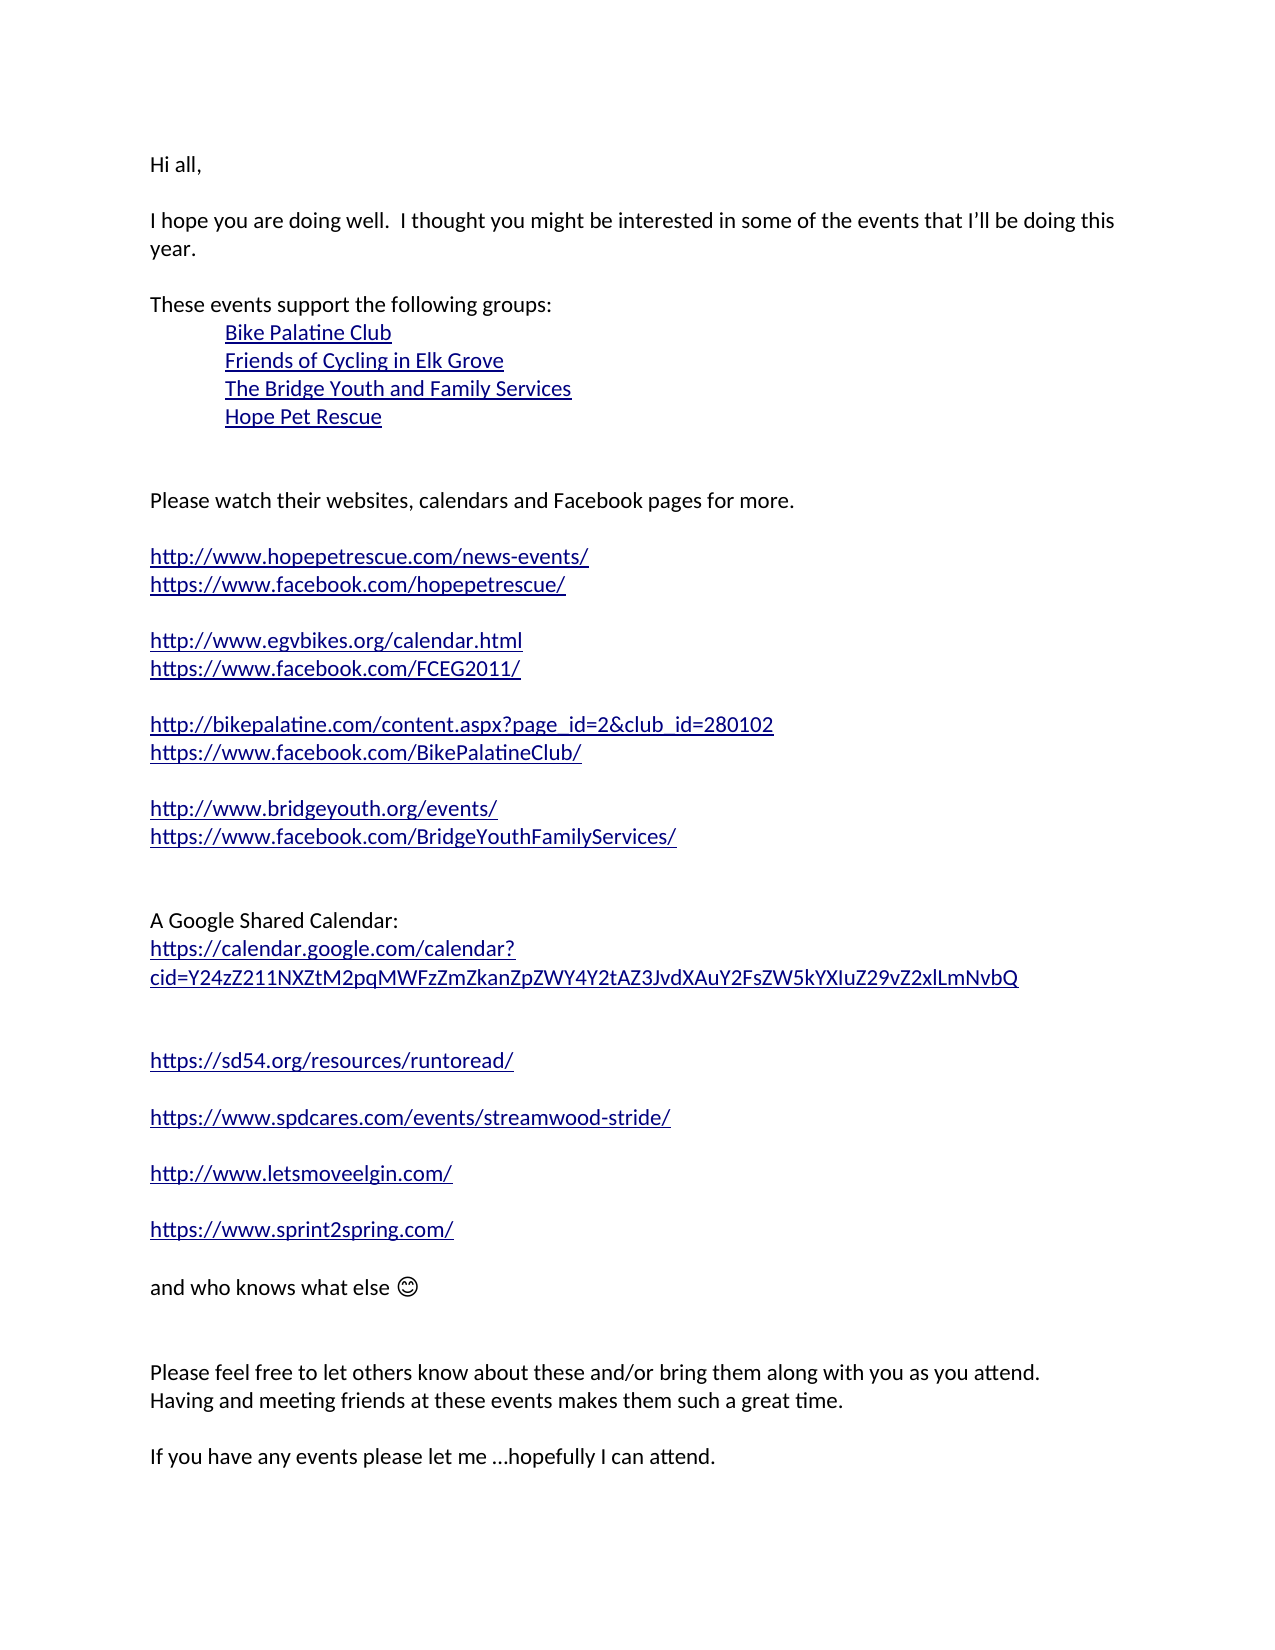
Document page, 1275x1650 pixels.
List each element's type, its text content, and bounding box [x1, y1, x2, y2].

text Hope Pet Rescue [150, 402, 1125, 430]
text https://www.facebook.com/BridgeYouthFamilyServices/ [150, 822, 1125, 851]
text and who knows what else 😊 [150, 1271, 1125, 1302]
text Hi all, [150, 150, 1125, 178]
text https://sd54.org/resources/runtoread/ [150, 1047, 1125, 1075]
text https://calendar.google.com/calendar?cid=Y24zZ211NXZtM2pqMWFzZmZkanZpZWY4Y2tAZ3JvdXAuY2FsZW5kYXIuZ29vZ2xlLmNvbQ [150, 934, 1125, 991]
text Friends of Cycling in Elk Grove [150, 346, 1125, 374]
text http://www.egvbikes.org/calendar.html [150, 626, 1125, 654]
text The Bridge Youth and Family Services [150, 374, 1125, 402]
text These events support the following groups: [150, 290, 1125, 318]
text https://www.facebook.com/FCEG2011/ [150, 654, 1125, 682]
text https://www.facebook.com/BikePalatineClub/ [150, 738, 1125, 766]
text A Google Shared Calendar: [150, 907, 1125, 934]
text https://www.spdcares.com/events/streamwood-stride/ [150, 1103, 1125, 1131]
text http://www.bridgeyouth.org/events/ [150, 794, 1125, 822]
text Having and meeting friends at these events makes them such a great time. [150, 1386, 1125, 1414]
text http://www.hopepetrescue.com/news-events/ [150, 542, 1125, 570]
text http://www.letsmoveelgin.com/ [150, 1159, 1125, 1187]
text https://www.sprint2spring.com/ [150, 1215, 1125, 1243]
text http://bikepalatine.com/content.aspx?page_id=2&club_id=280102 [150, 710, 1125, 738]
text https://www.facebook.com/hopepetrescue/ [150, 570, 1125, 598]
text Please feel free to let others know about these and/or bring them along with you as you attend. [150, 1358, 1125, 1386]
text If you have any events please let me …hopefully I can attend. [150, 1442, 1125, 1470]
text Bike Palatine Club [150, 318, 1125, 346]
text I hope you are doing well. I thought you might be interested in some of the events that I’ll be doing this year. [150, 206, 1125, 262]
text Please watch their websites, calendars and Facebook pages for more. [150, 486, 1125, 514]
